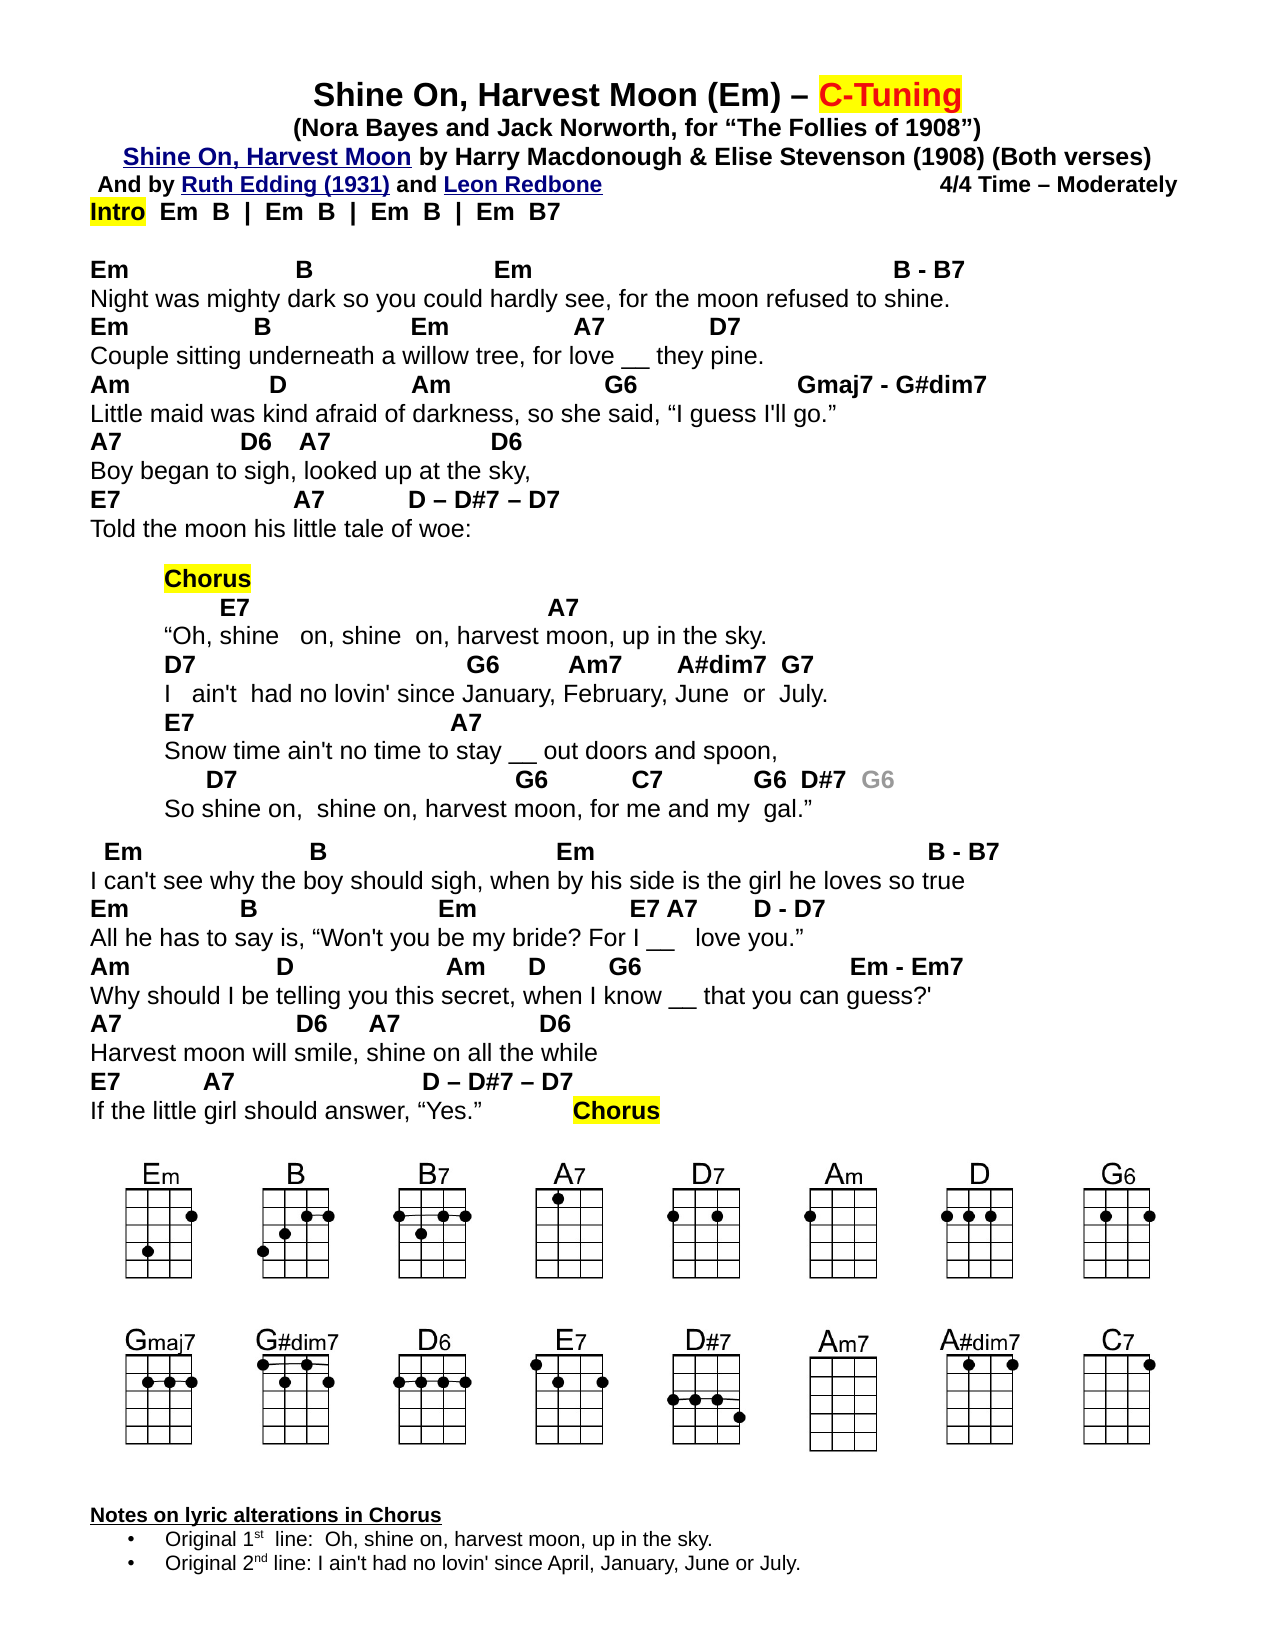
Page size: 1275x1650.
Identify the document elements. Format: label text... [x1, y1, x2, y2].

text Am D Am D G6 Em - Em7 [90, 952, 1185, 981]
text If the little girl should answer, “Yes.” Chorus [90, 1096, 1185, 1124]
text E7 A7 [164, 593, 1185, 621]
picture [655, 1310, 757, 1461]
table_cell [501, 1305, 637, 1479]
picture [245, 1310, 346, 1461]
picture [1066, 1144, 1167, 1295]
table_header [90, 1139, 227, 1305]
table_cell [227, 1305, 364, 1479]
picture [518, 1144, 620, 1295]
table_header [364, 1139, 501, 1305]
picture [1066, 1310, 1167, 1461]
table_cell [1048, 1305, 1185, 1479]
table_header [774, 1139, 911, 1305]
picture [518, 1310, 620, 1461]
table_header [227, 1139, 364, 1305]
table_header [1048, 1139, 1185, 1305]
text Em B Em A7 D7 [90, 312, 1185, 341]
text A7 D6 A7 D6 [90, 1009, 1185, 1038]
text Harvest moon will smile, shine on all the while [90, 1038, 1185, 1067]
text E7 A7 [164, 708, 1185, 736]
table_header [638, 1139, 774, 1305]
picture [655, 1144, 757, 1295]
text Told the moon his little tale of woe: [90, 513, 1185, 542]
picture [108, 1144, 209, 1295]
text All he has to say is, “Won't you be my bride? For I __ love you.” [90, 923, 1185, 952]
text Em B Em E7 A7 D - D7 [90, 894, 1185, 923]
text A7 D6 A7 D6 [90, 427, 1185, 456]
table_header [911, 1139, 1048, 1305]
list Original 2nd line: I ain't had no lovin' since April, January, June or July. [127, 1551, 1185, 1575]
text So shine on, shine on, harvest moon, for me and my gal.” [164, 794, 1185, 823]
picture [792, 1310, 893, 1469]
text I can't see why the boy should sigh, when by his side is the girl he loves so true [90, 866, 1185, 894]
text Why should I be telling you this secret, when I know __ that you can guess?' [90, 981, 1185, 1009]
text And by Ruth Edding (1931) and Leon Redbone 4/4 Time – Moderately [90, 171, 1185, 197]
text I ain't had no lovin' since January, February, June or July. [164, 679, 1185, 708]
text Chorus [164, 564, 1185, 593]
table_cell [90, 1305, 227, 1479]
picture [929, 1144, 1030, 1295]
text Couple sitting underneath a willow tree, for love __ they pine. [90, 341, 1185, 370]
text E7 A7 D – D#7 – D7 [90, 1067, 1185, 1096]
table_cell [911, 1305, 1048, 1479]
table_header [501, 1139, 637, 1305]
picture [929, 1310, 1030, 1461]
text (Nora Bayes and Jack Norworth, for “The Follies of 1908”) [90, 113, 1185, 142]
text Snow time ain't no time to stay __ out doors and spoon, [164, 736, 1185, 765]
text Shine On, Harvest Moon by Harry Macdonough & Elise Stevenson (1908) (Both verses) [90, 142, 1185, 171]
table_cell [364, 1305, 501, 1479]
text “Oh, shine on, shine on, harvest moon, up in the sky. [164, 621, 1185, 650]
table_cell [774, 1305, 911, 1479]
text Em B Em B - B7 [90, 255, 1185, 283]
text D7 G6 C7 G6 D#7 G6 [164, 765, 1185, 794]
text Boy began to sigh, looked up at the sky, [90, 456, 1185, 485]
table_cell [638, 1305, 774, 1479]
text Notes on lyric alterations in Chorus [90, 1503, 1185, 1527]
picture [381, 1144, 483, 1295]
text Am D Am G6 Gmaj7 - G#dim7 [90, 370, 1185, 398]
text Shine On, Harvest Moon (Em) – C-Tuning [90, 75, 1185, 113]
text Em B Em B - B7 [90, 837, 1185, 866]
picture [792, 1144, 893, 1295]
text E7 A7 D – D#7 – D7 [90, 485, 1185, 513]
picture [381, 1310, 483, 1461]
text D7 G6 Am7 A#dim7 G7 [164, 650, 1185, 679]
text Night was mighty dark so you could hardly see, for the moon refused to shine. [90, 283, 1185, 312]
text Little maid was kind afraid of darkness, so she said, “I guess I'll go.” [90, 398, 1185, 427]
picture [245, 1144, 346, 1295]
list Original 1st line: Oh, shine on, harvest moon, up in the sky. [127, 1527, 1185, 1551]
text Intro Em B | Em B | Em B | Em B7 [90, 197, 1185, 226]
picture [108, 1310, 209, 1461]
